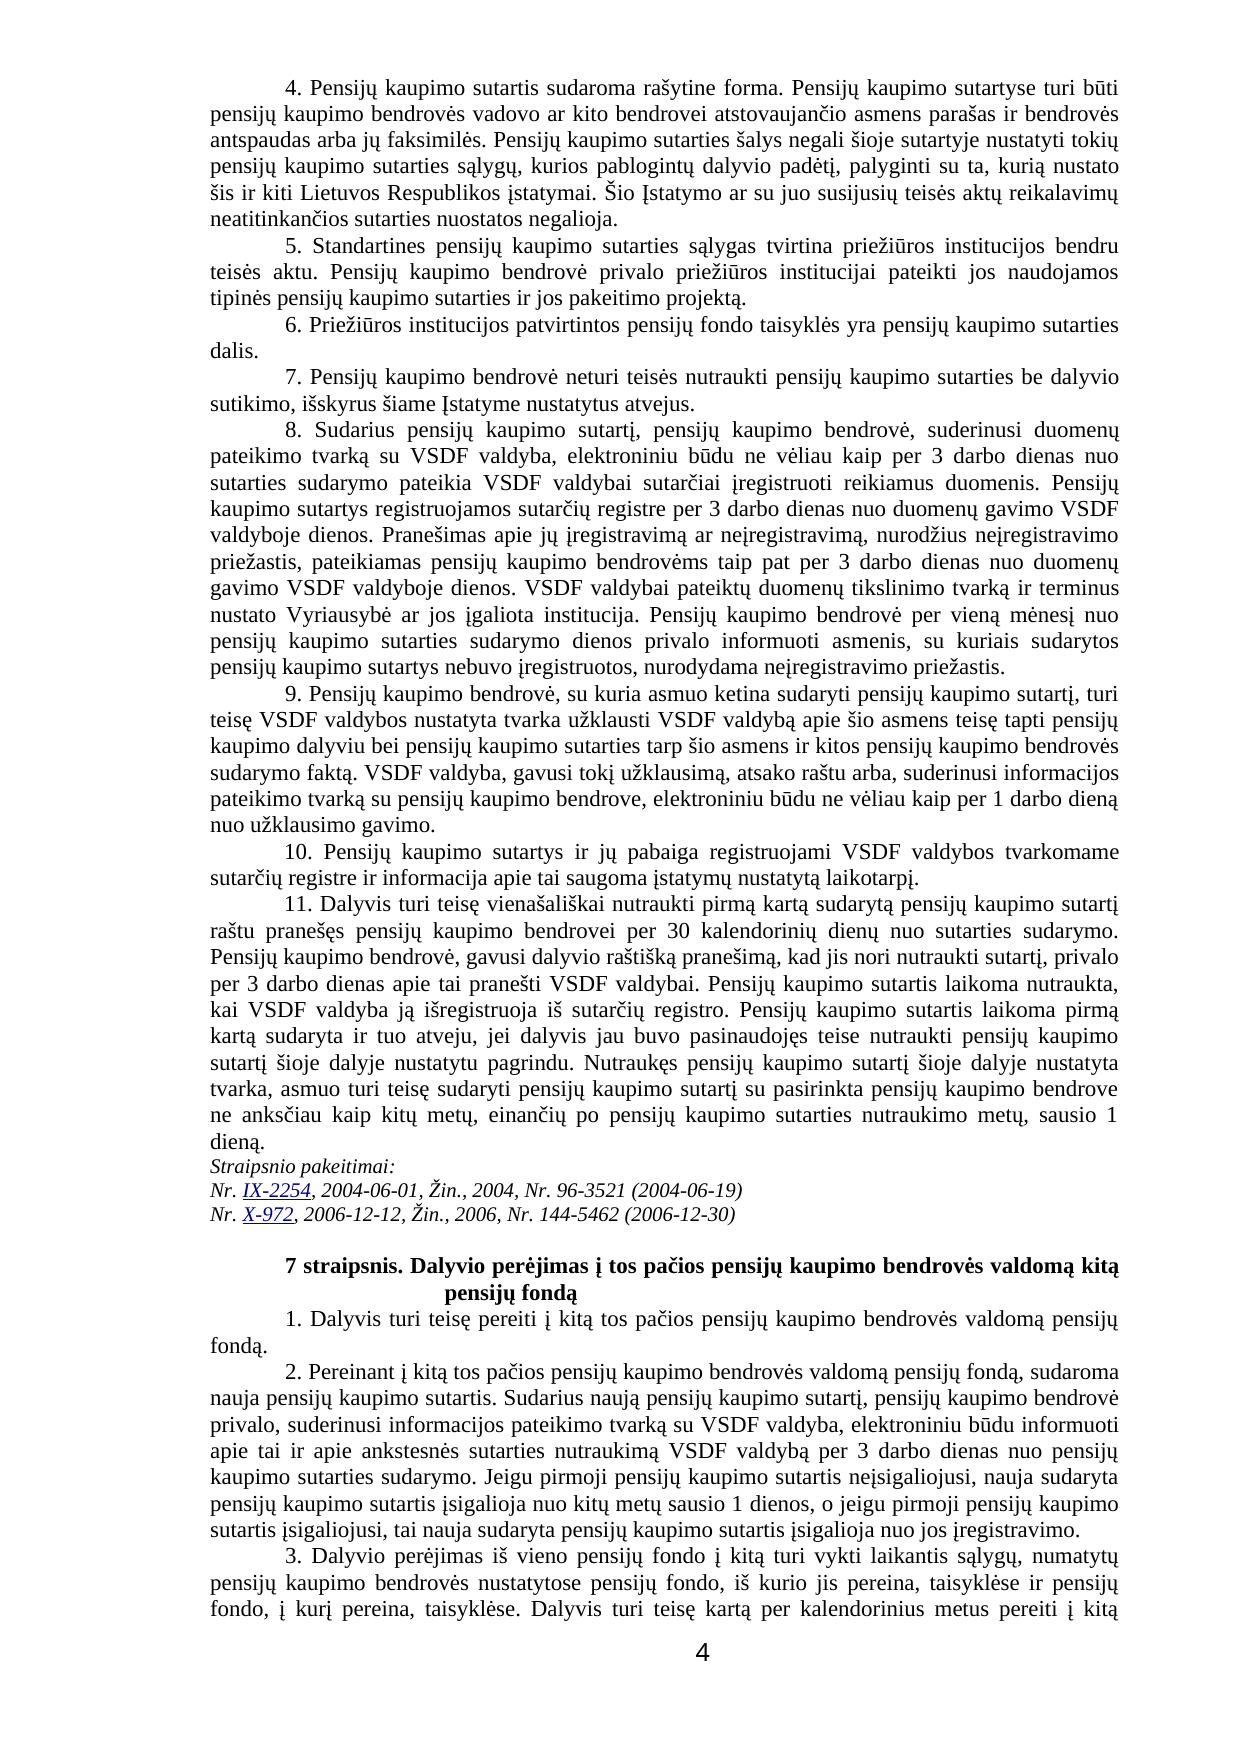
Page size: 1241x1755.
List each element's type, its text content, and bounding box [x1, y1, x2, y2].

text 7 straipsnis. Dalyvio perėjimas į tos pačios pensijų kaupimo bendrovės valdomą kitą pensijų fondą [285, 1253, 1120, 1305]
text 8. Sudarius pensijų kaupimo sutartį, pensijų kaupimo bendrovė, suderinusi duomenų pateikimo tvarką su VSDF valdyba, elektroniniu būdu ne vėliau kaip per 3 darbo dienas nuo sutarties sudarymo pateikia VSDF valdybai sutarčiai įregistruoti reikiamus duomenis. Pensijų kaupimo sutartys registruojamos sutarčių registre per 3 darbo dienas nuo duomenų gavimo VSDF valdyboje dienos. Pranešimas apie jų įregistravimą ar neįregistravimą, nurodžius neįregistravimo priežastis, pateikiamas pensijų kaupimo bendrovėms taip pat per 3 darbo dienas nuo duomenų gavimo VSDF valdyboje dienos. VSDF valdybai pateiktų duomenų tikslinimo tvarką ir terminus nustato Vyriausybė ar jos įgaliota institucija. Pensijų kaupimo bendrovė per vieną mėnesį nuo pensijų kaupimo sutarties sudarymo dienos privalo informuoti asmenis, su kuriais sudarytos pensijų kaupimo sutartys nebuvo įregistruotos, nurodydama neįregistravimo priežastis. [210, 416, 1120, 680]
text 3. Dalyvio perėjimas iš vieno pensijų fondo į kitą turi vykti laikantis sąlygų, numatytų pensijų kaupimo bendrovės nustatytose pensijų fondo, iš kurio jis pereina, taisyklėse ir pensijų fondo, į kurį pereina, taisyklėse. Dalyvis turi teisę kartą per kalendorinius metus pereiti į kitą [210, 1542, 1120, 1622]
text 7. Pensijų kaupimo bendrovė neturi teisės nutraukti pensijų kaupimo sutarties be dalyvio sutikimo, išskyrus šiame Įstatyme nustatytus atvejus. [210, 363, 1120, 416]
text 10. Pensijų kaupimo sutartys ir jų pabaiga registruojami VSDF valdybos tvarkomame sutarčių registre ir informacija apie tai saugoma įstatymų nustatytą laikotarpį. [210, 838, 1120, 891]
text 1. Dalyvis turi teisę pereiti į kitą tos pačios pensijų kaupimo bendrovės valdomą pensijų fondą. [210, 1305, 1120, 1358]
text 9. Pensijų kaupimo bendrovė, su kuria asmuo ketina sudaryti pensijų kaupimo sutartį, turi teisę VSDF valdybos nustatyta tvarka užklausti VSDF valdybą apie šio asmens teisę tapti pensijų kaupimo dalyviu bei pensijų kaupimo sutarties tarp šio asmens ir kitos pensijų kaupimo bendrovės sudarymo faktą. VSDF valdyba, gavusi tokį užklausimą, atsako raštu arba, suderinusi informacijos pateikimo tvarką su pensijų kaupimo bendrove, elektroniniu būdu ne vėliau kaip per 1 darbo dieną nuo užklausimo gavimo. [210, 680, 1120, 838]
text Nr. IX-2254, 2004-06-01, Žin., 2004, Nr. 96-3521 (2004-06-19) [210, 1178, 1120, 1202]
text 6. Priežiūros institucijos patvirtintos pensijų fondo taisyklės yra pensijų kaupimo sutarties dalis. [210, 311, 1120, 363]
text 4. Pensijų kaupimo sutartis sudaroma rašytine forma. Pensijų kaupimo sutartyse turi būti pensijų kaupimo bendrovės vadovo ar kito bendrovei atstovaujančio asmens parašas ir bendrovės antspaudas arba jų faksimilės. Pensijų kaupimo sutarties šalys negali šioje sutartyje nustatyti tokių pensijų kaupimo sutarties sąlygų, kurios pablogintų dalyvio padėtį, palyginti su ta, kurią nustato šis ir kiti Lietuvos Respublikos įstatymai. Šio Įstatymo ar su juo susijusių teisės aktų reikalavimų neatitinkančios sutarties nuostatos negalioja. [210, 73, 1120, 232]
text Nr. X-972, 2006-12-12, Žin., 2006, Nr. 144-5462 (2006-12-30) [210, 1202, 1120, 1226]
text 11. Dalyvis turi teisę vienašališkai nutraukti pirmą kartą sudarytą pensijų kaupimo sutartį raštu pranešęs pensijų kaupimo bendrovei per 30 kalendorinių dienų nuo sutarties sudarymo. Pensijų kaupimo bendrovė, gavusi dalyvio raštišką pranešimą, kad jis nori nutraukti sutartį, privalo per 3 darbo dienas apie tai pranešti VSDF valdybai. Pensijų kaupimo sutartis laikoma nutraukta, kai VSDF valdyba ją išregistruoja iš sutarčių registro. Pensijų kaupimo sutartis laikoma pirmą kartą sudaryta ir tuo atveju, jei dalyvis jau buvo pasinaudojęs teise nutraukti pensijų kaupimo sutartį šioje dalyje nustatytu pagrindu. Nutraukęs pensijų kaupimo sutartį šioje dalyje nustatyta tvarka, asmuo turi teisę sudaryti pensijų kaupimo sutartį su pasirinkta pensijų kaupimo bendrove ne anksčiau kaip kitų metų, einančių po pensijų kaupimo sutarties nutraukimo metų, sausio 1 dieną. [210, 891, 1120, 1154]
text 5. Standartines pensijų kaupimo sutarties sąlygas tvirtina priežiūros institucijos bendru teisės aktu. Pensijų kaupimo bendrovė privalo priežiūros institucijai pateikti jos naudojamos tipinės pensijų kaupimo sutarties ir jos pakeitimo projektą. [210, 232, 1120, 311]
text 2. Pereinant į kitą tos pačios pensijų kaupimo bendrovės valdomą pensijų fondą, sudaroma nauja pensijų kaupimo sutartis. Sudarius naują pensijų kaupimo sutartį, pensijų kaupimo bendrovė privalo, suderinusi informacijos pateikimo tvarką su VSDF valdyba, elektroniniu būdu informuoti apie tai ir apie ankstesnės sutarties nutraukimą VSDF valdybą per 3 darbo dienas nuo pensijų kaupimo sutarties sudarymo. Jeigu pirmoji pensijų kaupimo sutartis neįsigaliojusi, nauja sudaryta pensijų kaupimo sutartis įsigalioja nuo kitų metų sausio 1 dienos, o jeigu pirmoji pensijų kaupimo sutartis įsigaliojusi, tai nauja sudaryta pensijų kaupimo sutartis įsigalioja nuo jos įregistravimo. [210, 1358, 1120, 1542]
text Straipsnio pakeitimai: [210, 1154, 1120, 1178]
